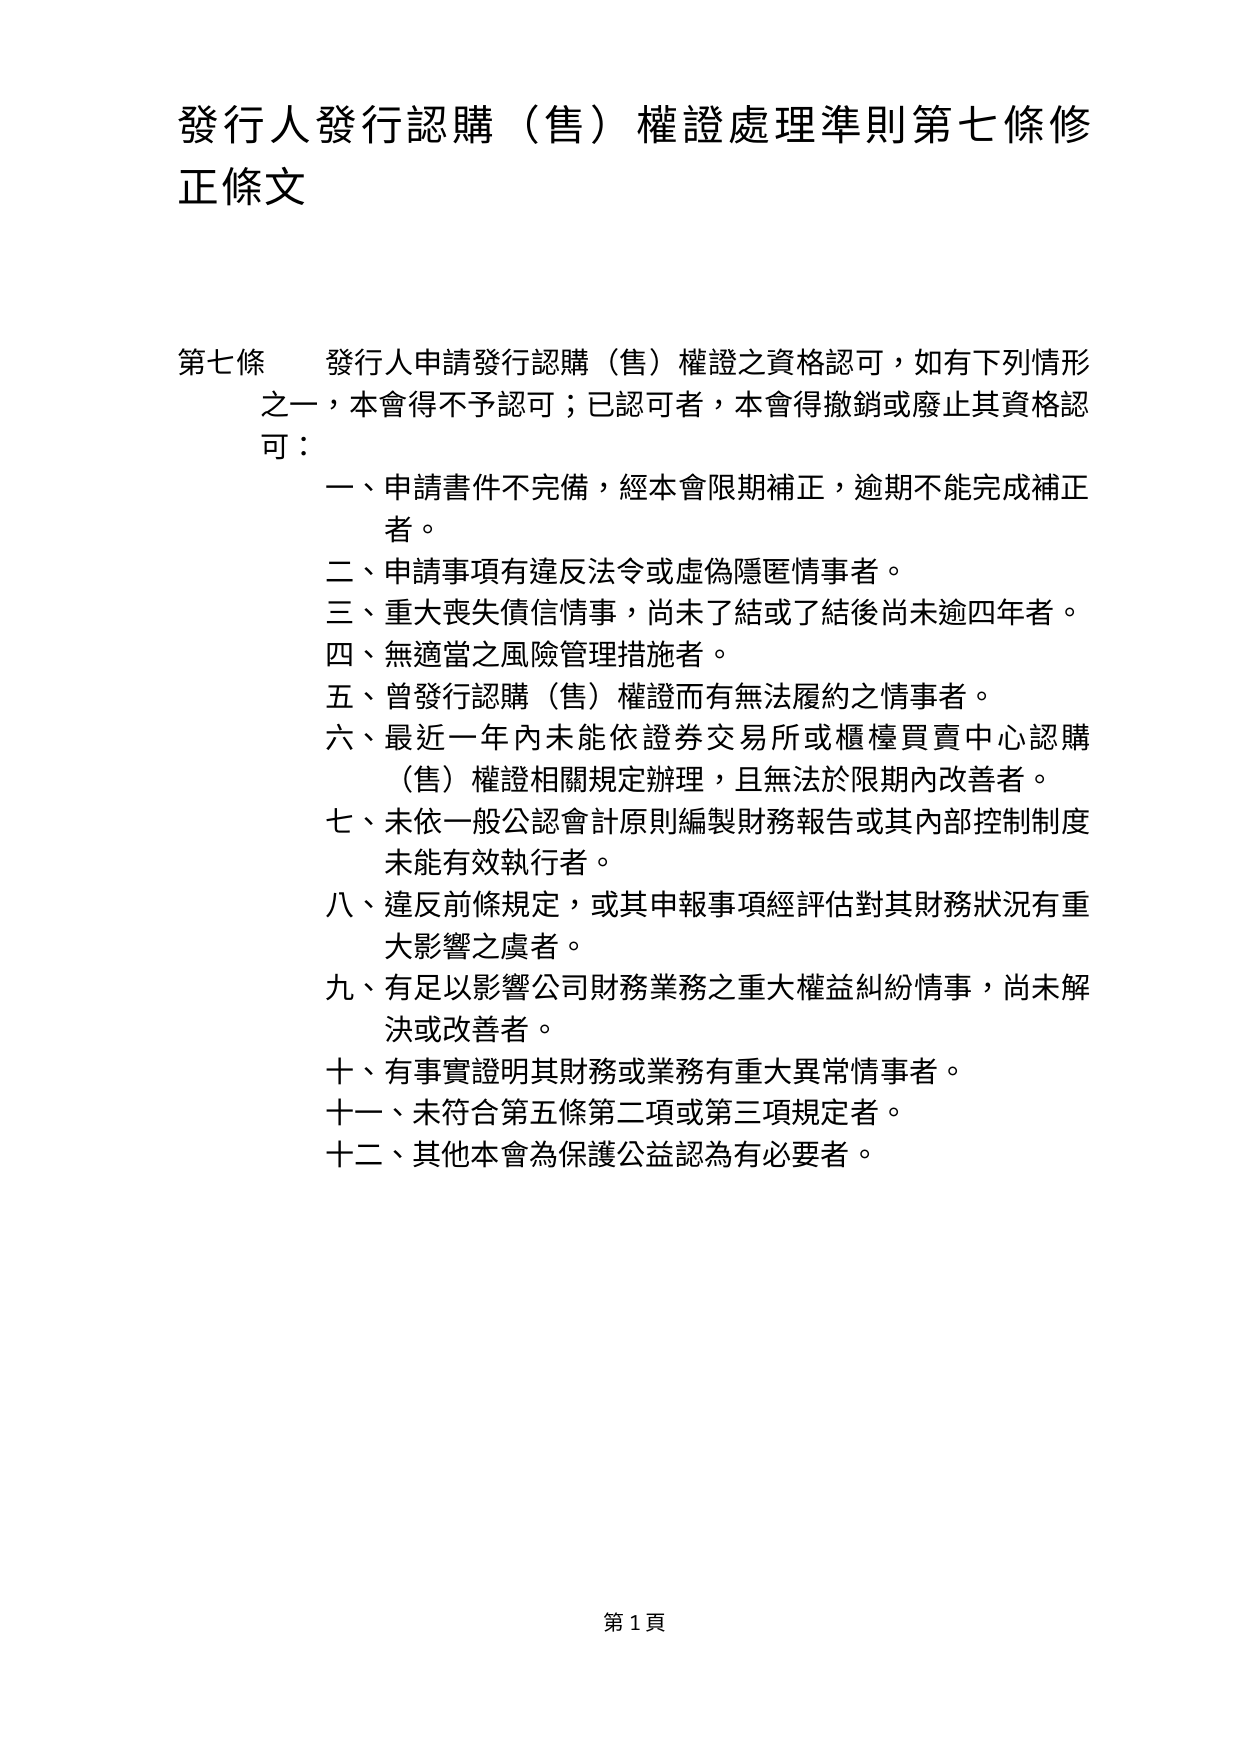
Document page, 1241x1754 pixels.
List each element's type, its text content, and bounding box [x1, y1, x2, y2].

text 第七條 發行人申請發行認購（售）權證之資格認可，如有下列情形之一，本會得不予認可；已認可者，本會得撤銷或廢止其資格認可： [177, 341, 1092, 466]
text 九、 有足以影響公司財務業務之重大權益糾紛情事，尚未解決或改善者。 [325, 966, 1092, 1049]
text 一、申請書件不完備，經本會限期補正，逾期不能完成補正者。 [325, 466, 1092, 549]
text 十二、其他本會為保護公益認為有必要者。 [325, 1132, 1092, 1174]
text 十一、未符合第五條第二項或第三項規定者。 [325, 1091, 1092, 1132]
text 三、 重大喪失債信情事，尚未了結或了結後尚未逾四年者。 [325, 591, 1092, 632]
text 發行人發行認購（售）權證處理準則第七條修正條文 [177, 91, 1093, 216]
text 六、 最近一年內未能依證券交易所或櫃檯買賣中心認購（售）權證相關規定辦理，且無法於限期內改善者。 [325, 716, 1092, 799]
text 七、 未依一般公認會計原則編製財務報告或其內部控制制度未能有效執行者。 [325, 799, 1092, 882]
text 五、 曾發行認購（售）權證而有無法履約之情事者。 [325, 674, 1092, 716]
text 十、 有事實證明其財務或業務有重大異常情事者。 [325, 1049, 1092, 1091]
text 二、申請事項有違反法令或虛偽隱匿情事者。 [325, 549, 1092, 591]
text 四、 無適當之風險管理措施者。 [325, 632, 1092, 674]
text 八、 違反前條規定，或其申報事項經評估對其財務狀況有重大影響之虞者。 [325, 882, 1092, 966]
